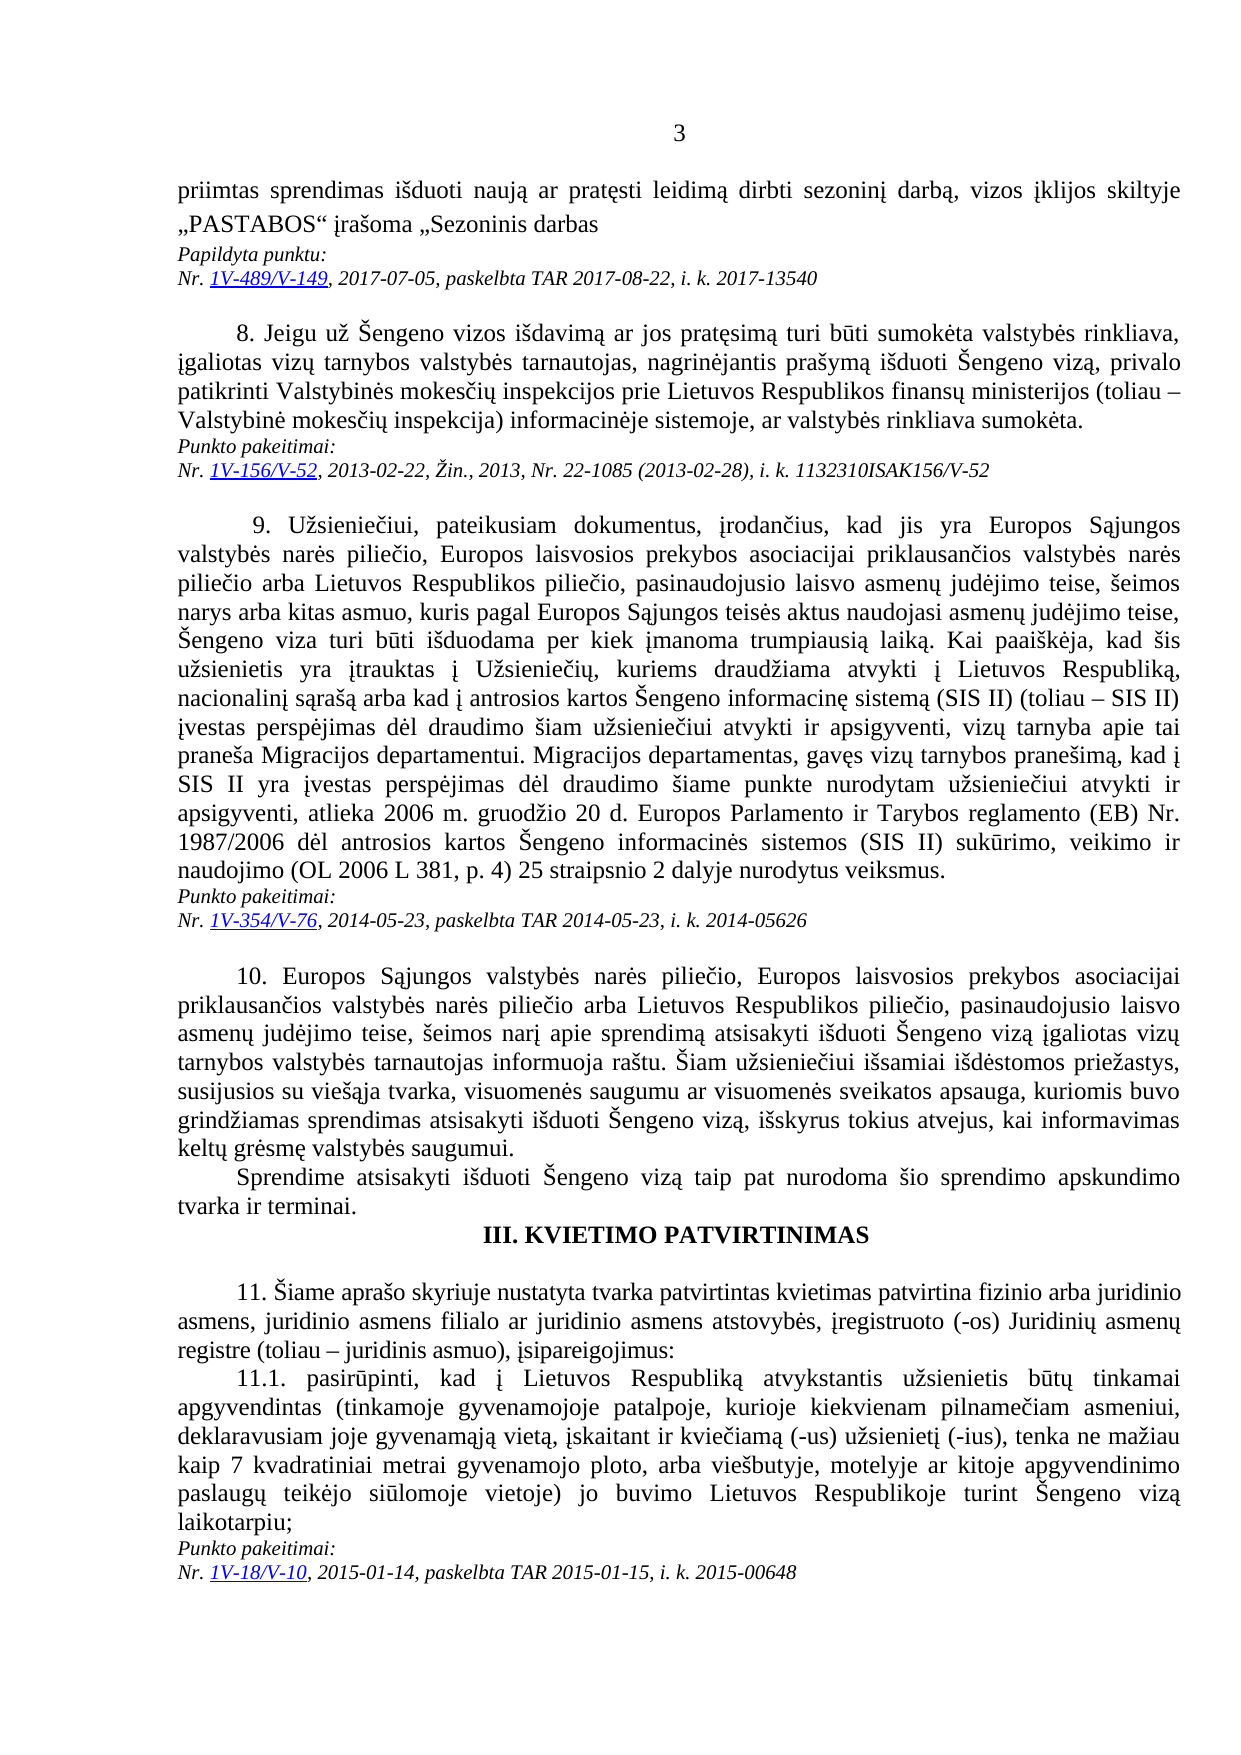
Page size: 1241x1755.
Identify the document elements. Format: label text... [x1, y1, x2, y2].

text Nr. 1V-18/V-10, 2015-01-14, paskelbta TAR 2015-01-15, i. k. 2015-00648 [177, 1560, 1181, 1584]
text Nr. 1V-489/V-149, 2017-07-05, paskelbta TAR 2017-08-22, i. k. 2017-13540 [177, 266, 1181, 290]
text Sprendime atsisakyti išduoti Šengeno vizą taip pat nurodoma šio sprendimo apskundimo tvarka ir terminai. [177, 1162, 1181, 1220]
text 9. Užsieniečiui, pateikusiam dokumentus, įrodančius, kad jis yra Europos Sąjungos valstybės narės piliečio, Europos laisvosios prekybos asociacijai priklausančios valstybės narės piliečio arba Lietuvos Respublikos piliečio, pasinaudojusio laisvo asmenų judėjimo teise, šeimos narys arba kitas asmuo, kuris pagal Europos Sąjungos teisės aktus naudojasi asmenų judėjimo teise, Šengeno viza turi būti išduodama per kiek įmanoma trumpiausią laiką. Kai paaiškėja, kad šis užsienietis yra įtrauktas į Užsieniečių, kuriems draudžiama atvykti į Lietuvos Respubliką, nacionalinį sąrašą arba kad į antrosios kartos Šengeno informacinę sistemą (SIS II) (toliau – SIS II) įvestas perspėjimas dėl draudimo šiam užsieniečiui atvykti ir apsigyventi, vizų tarnyba apie tai praneša Migracijos departamentui. Migracijos departamentas, gavęs vizų tarnybos pranešimą, kad į SIS II yra įvestas perspėjimas dėl draudimo šiame punkte nurodytam užsieniečiui atvykti ir apsigyventi, atlieka 2006 m. gruodžio 20 d. Europos Parlamento ir Tarybos reglamento (EB) Nr. 1987/2006 dėl antrosios kartos Šengeno informacinės sistemos (SIS II) sukūrimo, veikimo ir naudojimo (OL 2006 L 381, p. 4) 25 straipsnio 2 dalyje nurodytus veiksmus. [177, 510, 1181, 884]
text III. KVIETIMO PATVIRTINIMAS [177, 1220, 1181, 1248]
text Punkto pakeitimai: [177, 433, 1181, 458]
text Punkto pakeitimai: [177, 1536, 1181, 1560]
text priimtas sprendimas išduoti naują ar pratęsti leidimą dirbti sezoninį darbą, vizos įklijos skiltyje „PASTABOS“ įrašoma „Sezoninis darbas [177, 176, 1181, 237]
text Nr. 1V-354/V-76, 2014-05-23, paskelbta TAR 2014-05-23, i. k. 2014-05626 [177, 908, 1181, 932]
text Papildyta punktu: [177, 242, 1181, 266]
text 11.1. pasirūpinti, kad į Lietuvos Respubliką atvykstantis užsienietis būtų tinkamai apgyvendintas (tinkamoje gyvenamojoje patalpoje, kurioje kiekvienam pilnamečiam asmeniui, deklaravusiam joje gyvenamąją vietą, įskaitant ir kviečiamą (-us) užsienietį (-ius), tenka ne mažiau kaip 7 kvadratiniai metrai gyvenamojo ploto, arba viešbutyje, motelyje ar kitoje apgyvendinimo paslaugų teikėjo siūlomoje vietoje) jo buvimo Lietuvos Respublikoje turint Šengeno vizą laikotarpiu; [177, 1363, 1181, 1536]
text 10. Europos Sąjungos valstybės narės piliečio, Europos laisvosios prekybos asociacijai priklausančios valstybės narės piliečio arba Lietuvos Respublikos piliečio, pasinaudojusio laisvo asmenų judėjimo teise, šeimos narį apie sprendimą atsisakyti išduoti Šengeno vizą įgaliotas vizų tarnybos valstybės tarnautojas informuoja raštu. Šiam užsieniečiui išsamiai išdėstomos priežastys, susijusios su viešąja tvarka, visuomenės saugumu ar visuomenės sveikatos apsauga, kuriomis buvo grindžiamas sprendimas atsisakyti išduoti Šengeno vizą, išskyrus tokius atvejus, kai informavimas keltų grėsmę valstybės saugumui. [177, 961, 1181, 1162]
text Punkto pakeitimai: [177, 884, 1181, 908]
text Nr. 1V-156/V-52, 2013-02-22, Žin., 2013, Nr. 22-1085 (2013-02-28), i. k. 1132310ISAK156/V-52 [177, 458, 1181, 482]
text 11. Šiame aprašo skyriuje nustatyta tvarka patvirtintas kvietimas patvirtina fizinio arba juridinio asmens, juridinio asmens filialo ar juridinio asmens atstovybės, įregistruoto (-os) Juridinių asmenų registre (toliau – juridinis asmuo), įsipareigojimus: [177, 1277, 1181, 1363]
text 8. Jeigu už Šengeno vizos išdavimą ar jos pratęsimą turi būti sumokėta valstybės rinkliava, įgaliotas vizų tarnybos valstybės tarnautojas, nagrinėjantis prašymą išduoti Šengeno vizą, privalo patikrinti Valstybinės mokesčių inspekcijos prie Lietuvos Respublikos finansų ministerijos (toliau – Valstybinė mokesčių inspekcija) informacinėje sistemoje, ar valstybės rinkliava sumokėta. [177, 318, 1181, 433]
